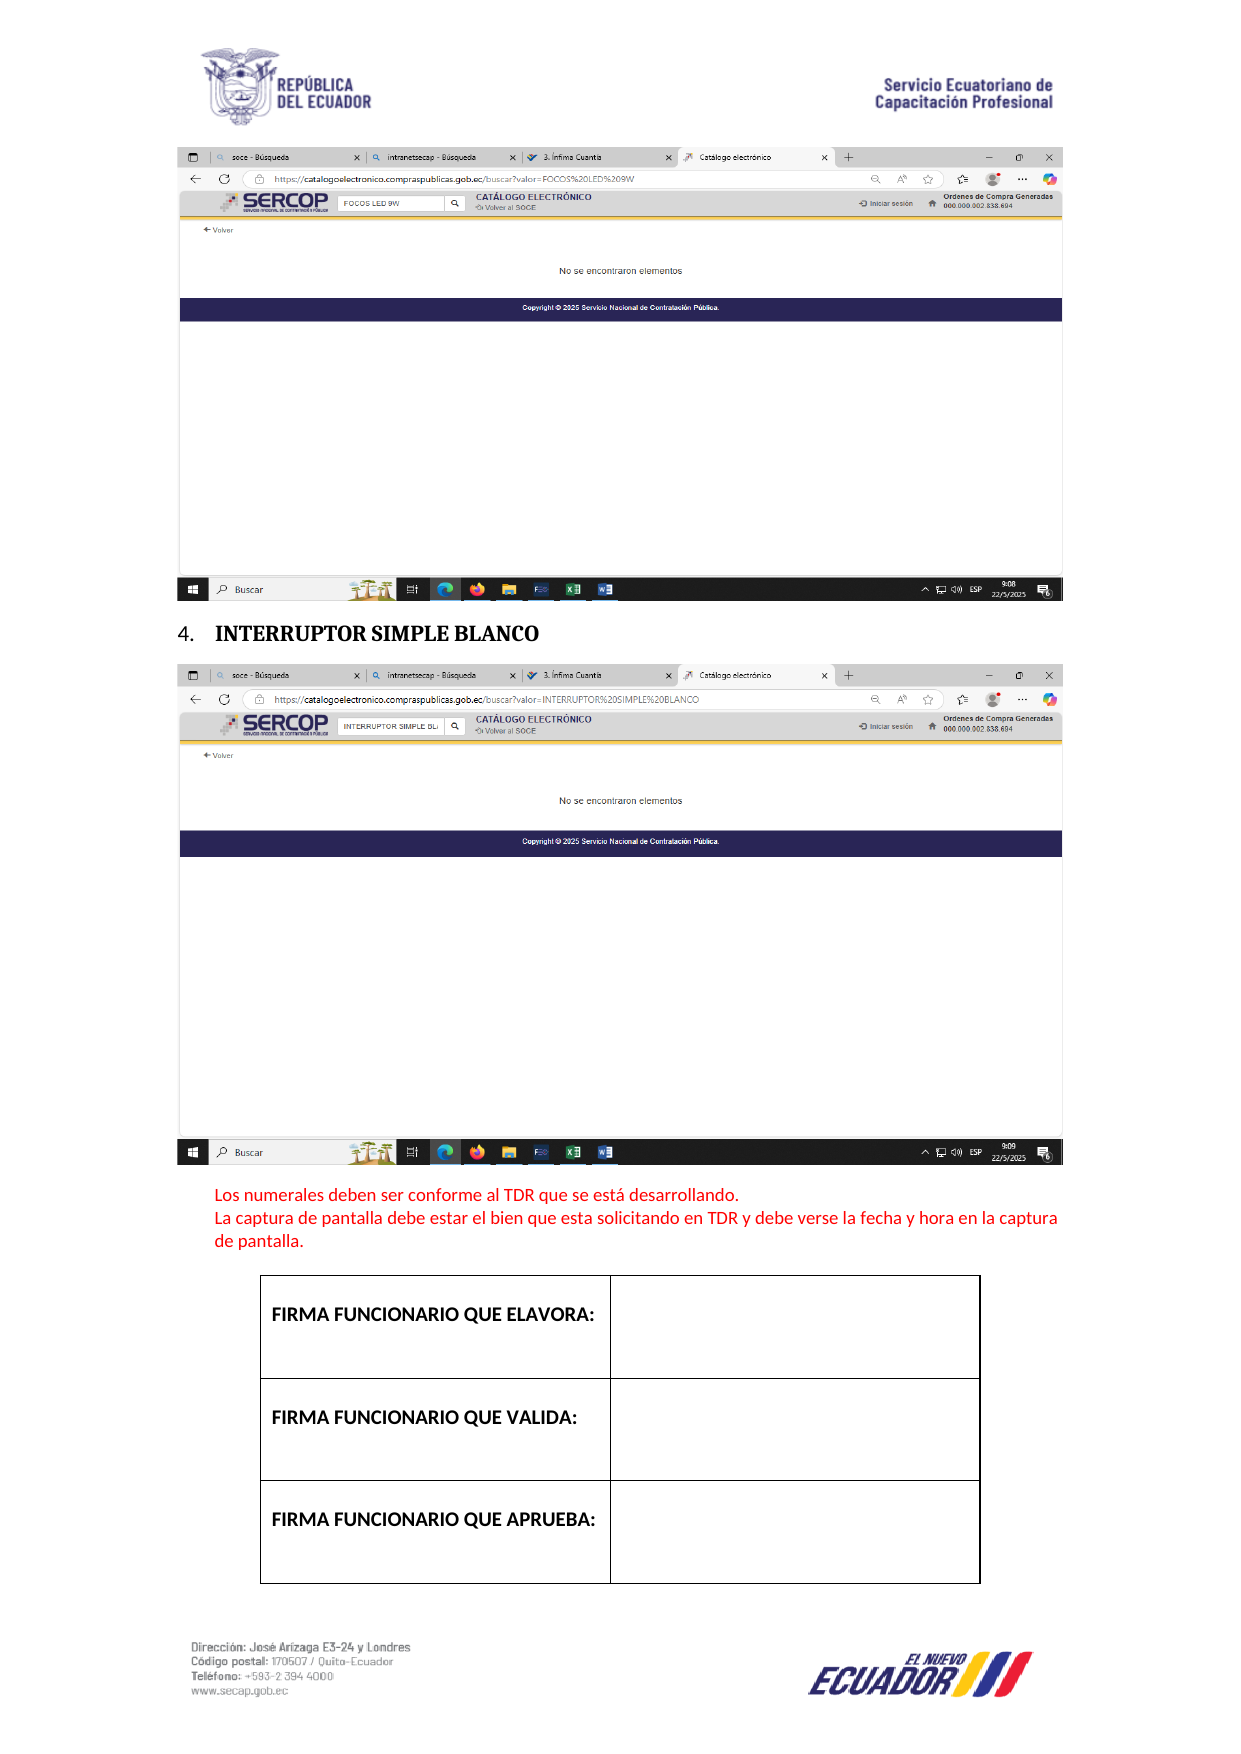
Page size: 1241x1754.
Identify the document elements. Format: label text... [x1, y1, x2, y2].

table_header FIRMA FUNCIONARIO QUE ELAVORA: [261, 1276, 610, 1377]
table_header [611, 1276, 979, 1377]
table_cell [611, 1481, 979, 1583]
table_cell FIRMA FUNCIONARIO QUE APRUEBA: [261, 1481, 610, 1583]
list Los numerales deben ser conforme al TDR que se está desarrollando. [214, 1183, 1063, 1206]
table_cell [611, 1379, 979, 1480]
list La captura de pantalla debe estar el bien que esta solicitando en TDR y debe verse la fecha y hora en la captura de pantalla. [214, 1206, 1063, 1252]
list INTERRUPTOR SIMPLE BLANCO [177, 619, 1063, 647]
table_cell FIRMA FUNCIONARIO QUE VALIDA: [261, 1379, 610, 1480]
